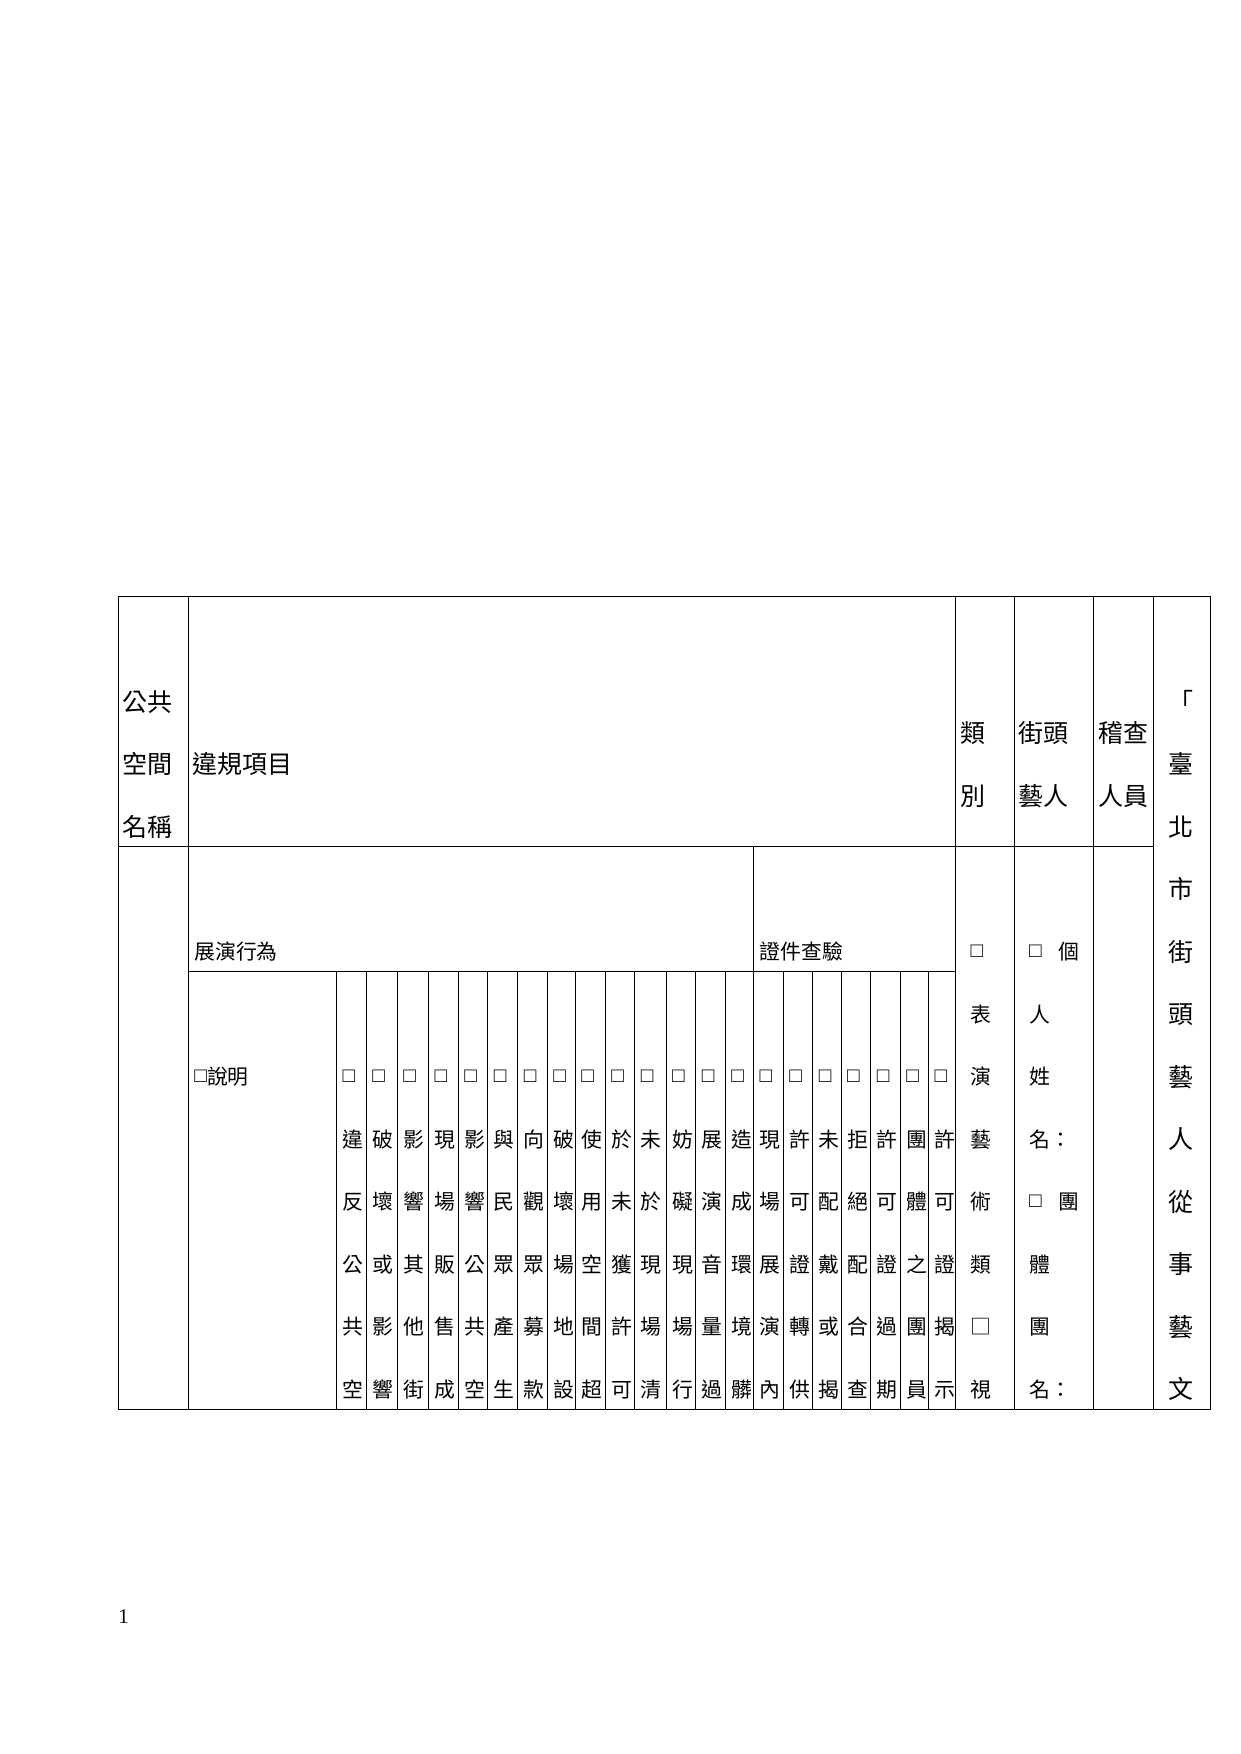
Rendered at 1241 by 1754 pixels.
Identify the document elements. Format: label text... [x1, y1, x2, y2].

table_cell [1094, 847, 1153, 1409]
table_cell □造成環境髒 [726, 972, 753, 1409]
table_header 「臺北市街頭藝人從事藝文 [1154, 597, 1210, 1409]
table_cell □許可證轉供 [784, 972, 812, 1409]
table_header 違規項目 [189, 597, 955, 846]
table_header 稽查人員 [1094, 597, 1153, 846]
table_cell 證件查驗 [754, 847, 955, 971]
table_cell □團體之團員 [901, 972, 928, 1409]
table_cell 展演行為 [189, 847, 753, 971]
table_cell □未配戴或揭 [813, 972, 841, 1409]
table_cell [119, 847, 188, 1409]
table_cell □許可證過期 [871, 972, 900, 1409]
table_cell □向觀眾募款 [518, 972, 547, 1409]
table_cell □現場販售成 [429, 972, 458, 1409]
table_cell □未於現場清 [635, 972, 666, 1409]
table_cell □破壞或影響 [367, 972, 397, 1409]
table_cell □現場展演內 [754, 972, 783, 1409]
table_cell □展演音量過 [696, 972, 725, 1409]
table_cell □與民眾產生 [488, 972, 517, 1409]
table_cell □表演藝術類 □視 [956, 847, 1014, 1409]
table_header 公共空間 名稱 [119, 597, 188, 846]
table_cell □破壞場地設 [548, 972, 575, 1409]
table_cell □妨礙現場行 [667, 972, 695, 1409]
table_cell □違反公共空 [337, 972, 366, 1409]
table_header 街頭藝人 [1015, 597, 1093, 846]
table_cell □影響公共空 [459, 972, 487, 1409]
table_cell □使用空間超 [576, 972, 605, 1409]
table_cell □許可證揭示 [929, 972, 955, 1409]
table_cell □於未獲許可 [606, 972, 634, 1409]
table_cell □個人 姓名： □團體 團名： [1015, 847, 1093, 1409]
table_cell □拒絕配合查 [842, 972, 870, 1409]
table_cell □影響其他街 [398, 972, 428, 1409]
table_header 類別 [956, 597, 1014, 846]
table_cell □說明 [189, 972, 336, 1409]
